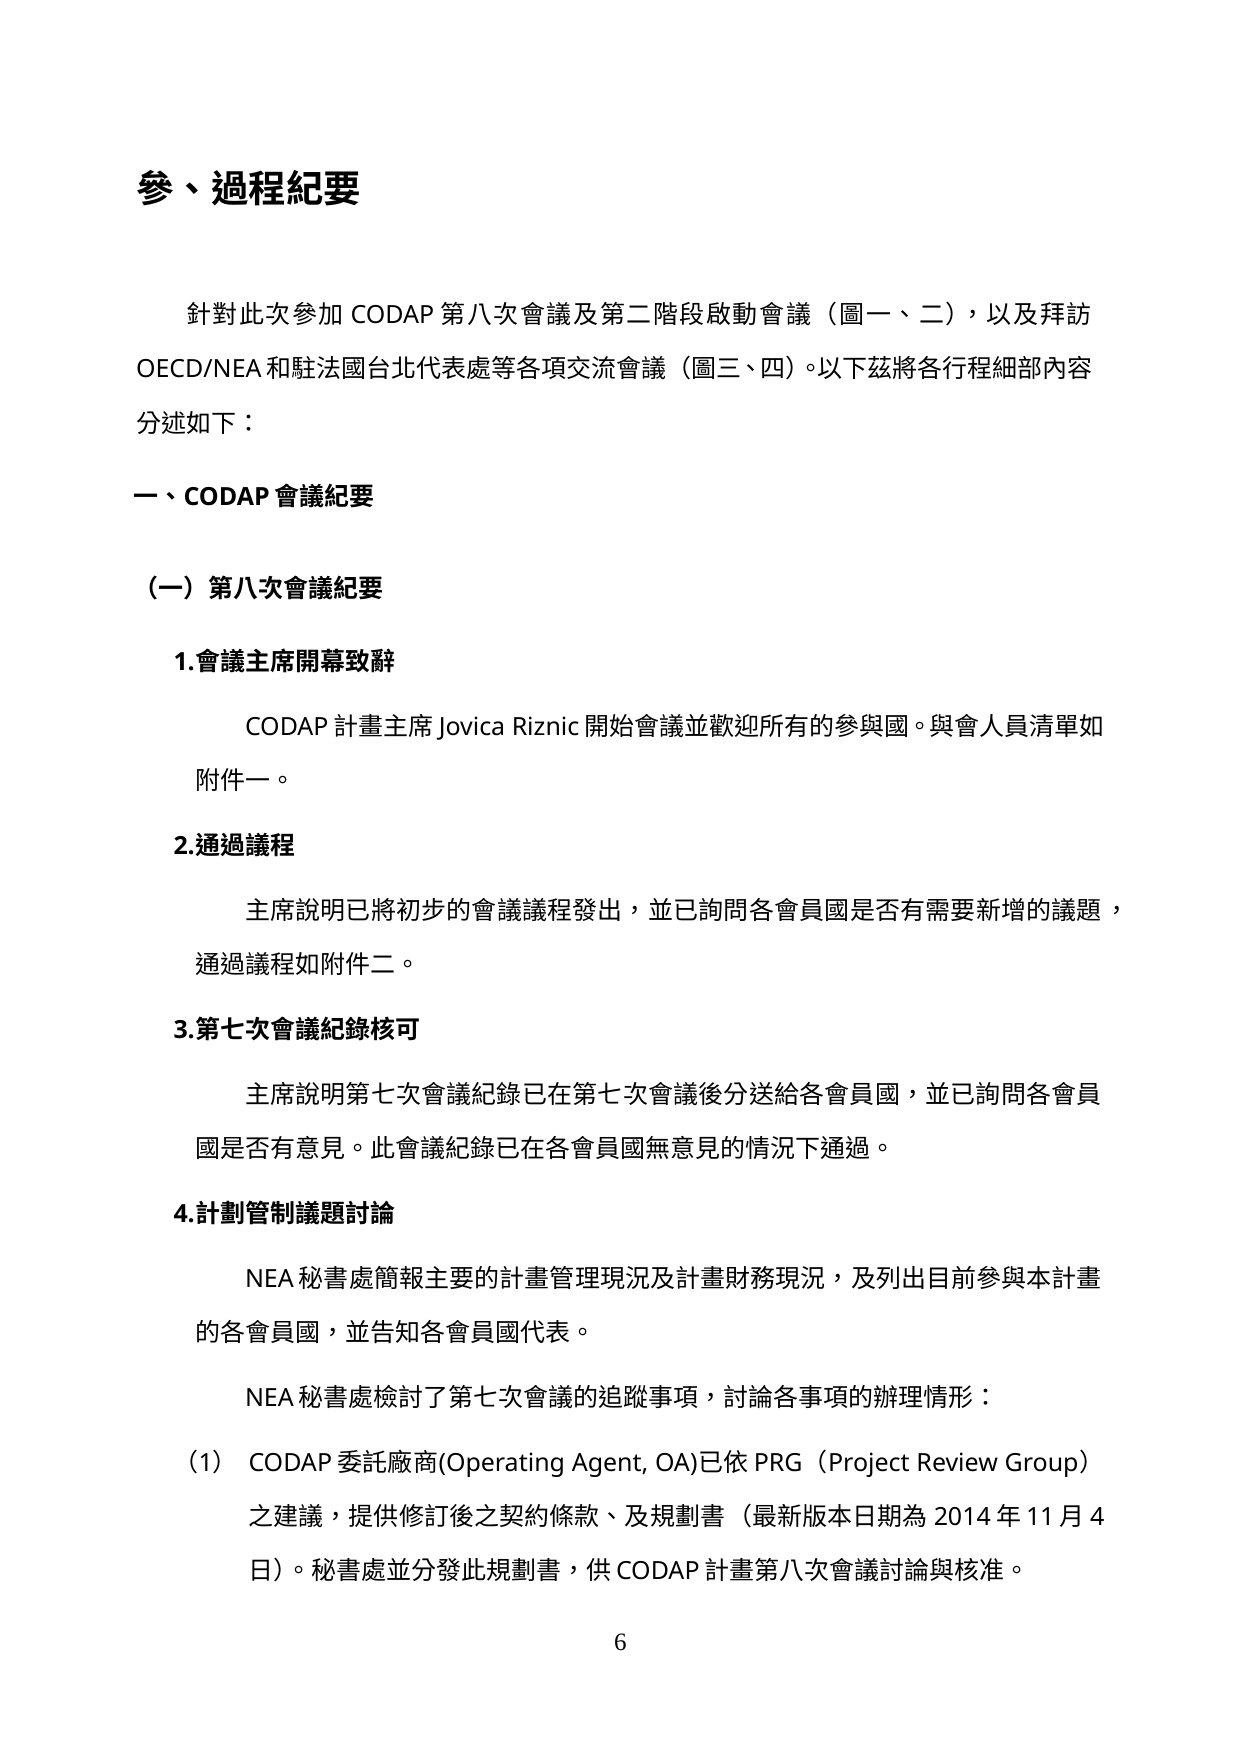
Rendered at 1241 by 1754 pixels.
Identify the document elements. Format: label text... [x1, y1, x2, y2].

text 參、過程紀要 [136, 149, 1104, 224]
text 1.會議主席開幕致辭 [173, 641, 1104, 678]
text 主席說明第七次會議紀錄已在第七次會議後分送給各會員國，並已詢問各會員國是否有意見。此會議紀錄已在各會員國無意見的情況下通過。 [195, 1074, 1104, 1165]
text 主席說明已將初步的會議議程發出，並已詢問各會員國是否有需要新增的議題，通過議程如附件二。 [195, 890, 1104, 981]
text NEA秘書處簡報主要的計畫管理現況及計畫財務現況，及列出目前參與本計畫的各會員國，並告知各會員國代表。 [195, 1258, 1104, 1349]
text NEA秘書處檢討了第七次會議的追蹤事項，討論各事項的辦理情形： [195, 1377, 1104, 1413]
text 一、CODAP會議紀要 [133, 476, 1104, 513]
text CODAP計畫主席Jovica Riznic開始會議並歡迎所有的參與國。與會人員清單如附件一。 [195, 706, 1104, 797]
text 針對此次參加CODAP第八次會議及第二階段啟動會議（圖一、二），以及拜訪OECD/NEA和駐法國台北代表處等各項交流會議（圖三、四）。以下茲將各行程細部內容分述如下： [136, 294, 1092, 439]
text （一）第八次會議紀要 [133, 568, 1104, 604]
text 3.第七次會議紀錄核可 [173, 1009, 1104, 1046]
text 2.通過議程 [173, 825, 1104, 862]
text 4.計劃管制議題討論 [173, 1193, 1104, 1229]
list CODAP委託廠商(Operating Agent, OA)已依PRG（Project Review Group）之建議，提供修訂後之契約條款、及規劃書（最新版本日期為2014年11月4日）。秘書處並分發此規劃書，供CODAP計畫第八次會議討論與核准。 [173, 1442, 1104, 1587]
